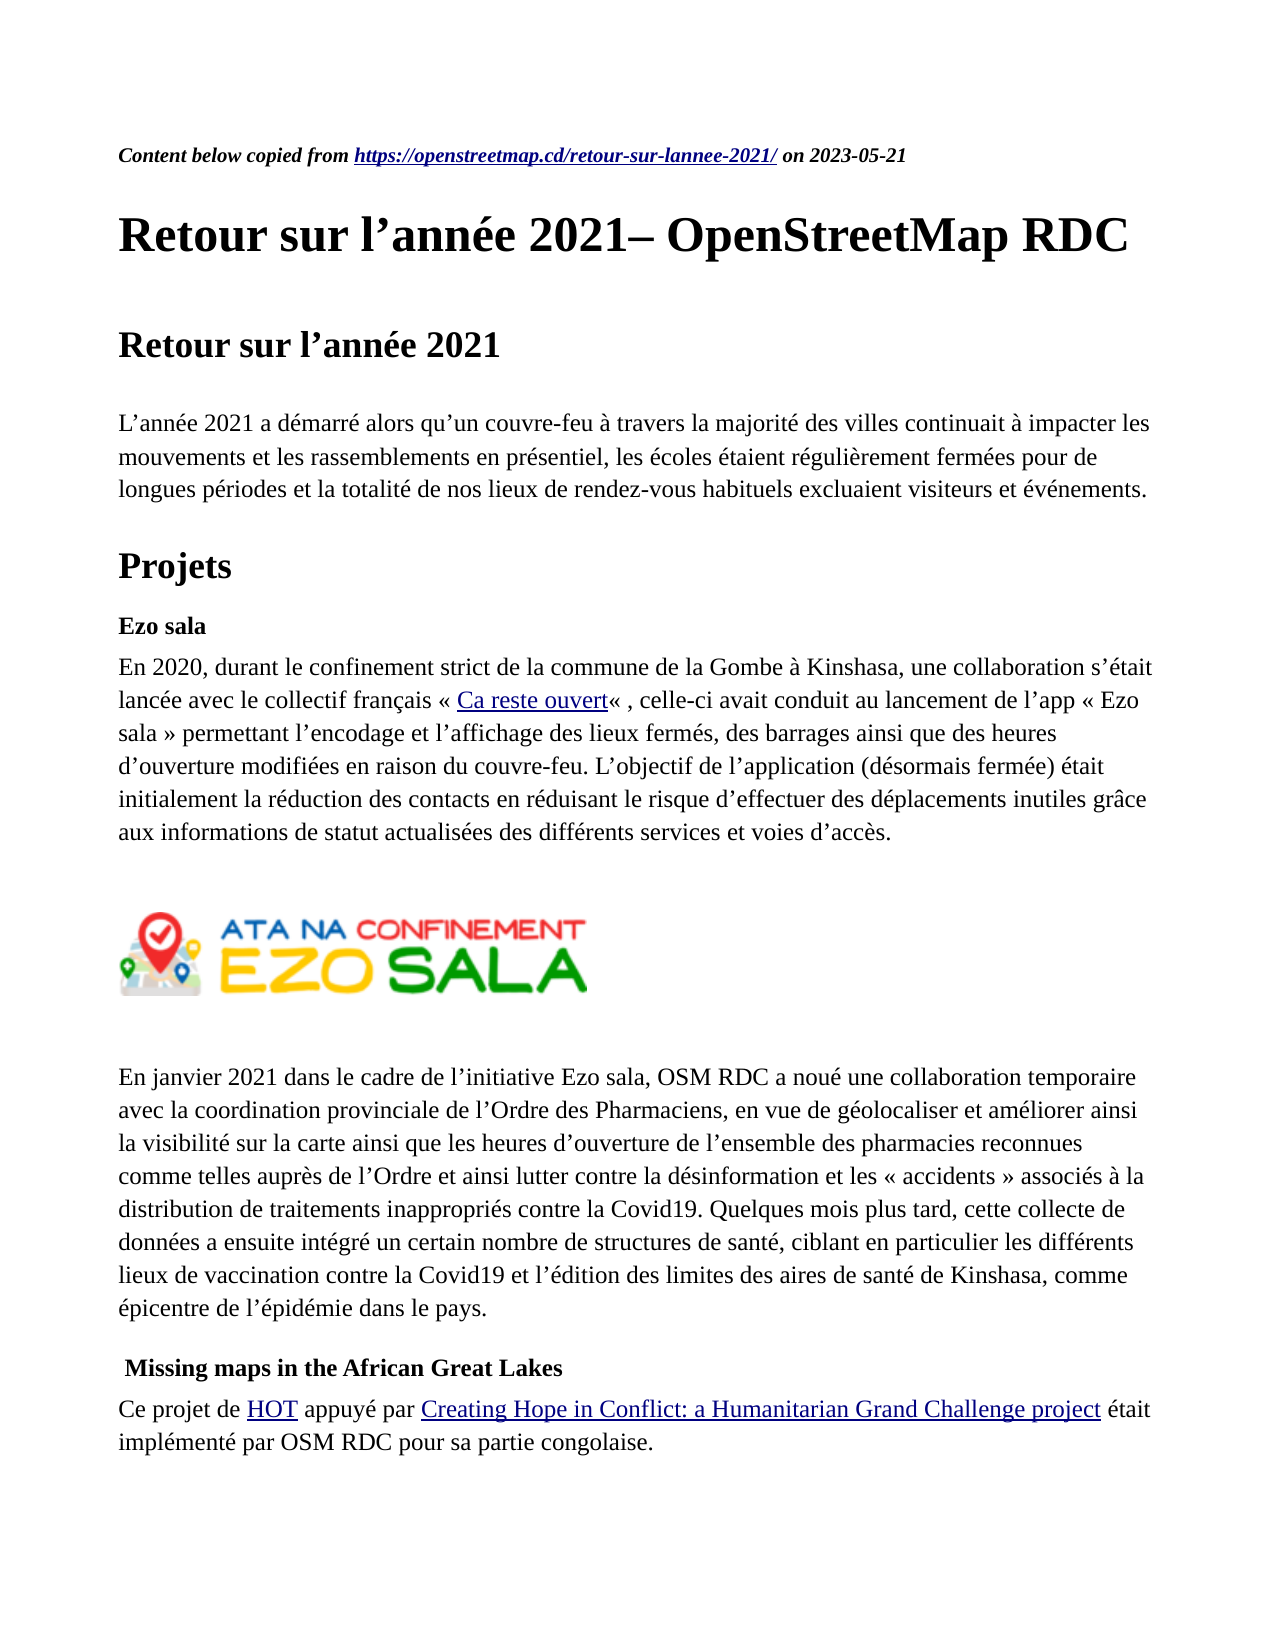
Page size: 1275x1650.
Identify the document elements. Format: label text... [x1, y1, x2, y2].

subtitle Missing maps in the African Great Lakes [118, 1353, 1157, 1382]
subtitle Retour sur l’année 2021 [118, 322, 1157, 408]
subtitle Retour sur l’année 2021– OpenStreetMap RDC [118, 205, 1157, 262]
subtitle Content below copied from https://openstreetmap.cd/retour-sur-lannee-2021/ on 2023-05-21 [118, 143, 1157, 167]
text En janvier 2021 dans le cadre de l’initiative Ezo sala, OSM RDC a noué une collaboration temporaire avec la coordination provinciale de l’Ordre des Pharmaciens, en vue de géolocaliser et améliorer ainsi la visibilité sur la carte ainsi que les heures d’ouverture de l’ensemble des pharmacies reconnues comme telles auprès de l’Ordre et ainsi lutter contre la désinformation et les « accidents » associés à la distribution de traitements inappropriés contre la Covid19. Quelques mois plus tard, cette collecte de données a ensuite intégré un certain nombre de structures de santé, ciblant en particulier les différents lieux de vaccination contre la Covid19 et l’édition des limites des aires de santé de Kinshasa, comme épicentre de l’épidémie dans le pays. [118, 1062, 1157, 1322]
subtitle Projets [118, 543, 1157, 586]
subtitle Ezo sala [118, 611, 1157, 640]
text Ce projet de HOT appuyé par Creating Hope in Conflict: a Humanitarian Grand Challenge project était implémenté par OSM RDC pour sa partie congolaise. [118, 1394, 1157, 1456]
picture [118, 912, 587, 996]
text En 2020, durant le confinement strict de la commune de la Gombe à Kinshasa, une collaboration s’était lancée avec le collectif français « Ca reste ouvert« , celle-ci avait conduit au lancement de l’app « Ezo sala » permettant l’encodage et l’affichage des lieux fermés, des barrages ainsi que des heures d’ouverture modifiées en raison du couvre-feu. L’objectif de l’application (désormais fermée) était initialement la réduction des contacts en réduisant le risque d’effectuer des déplacements inutiles grâce aux informations de statut actualisées des différents services et voies d’accès. [118, 652, 1157, 846]
text L’année 2021 a démarré alors qu’un couvre-feu à travers la majorité des villes continuait à impacter les mouvements et les rassemblements en présentiel, les écoles étaient régulièrement fermées pour de longues périodes et la totalité de nos lieux de rendez-vous habituels excluaient visiteurs et événements. [118, 408, 1157, 503]
